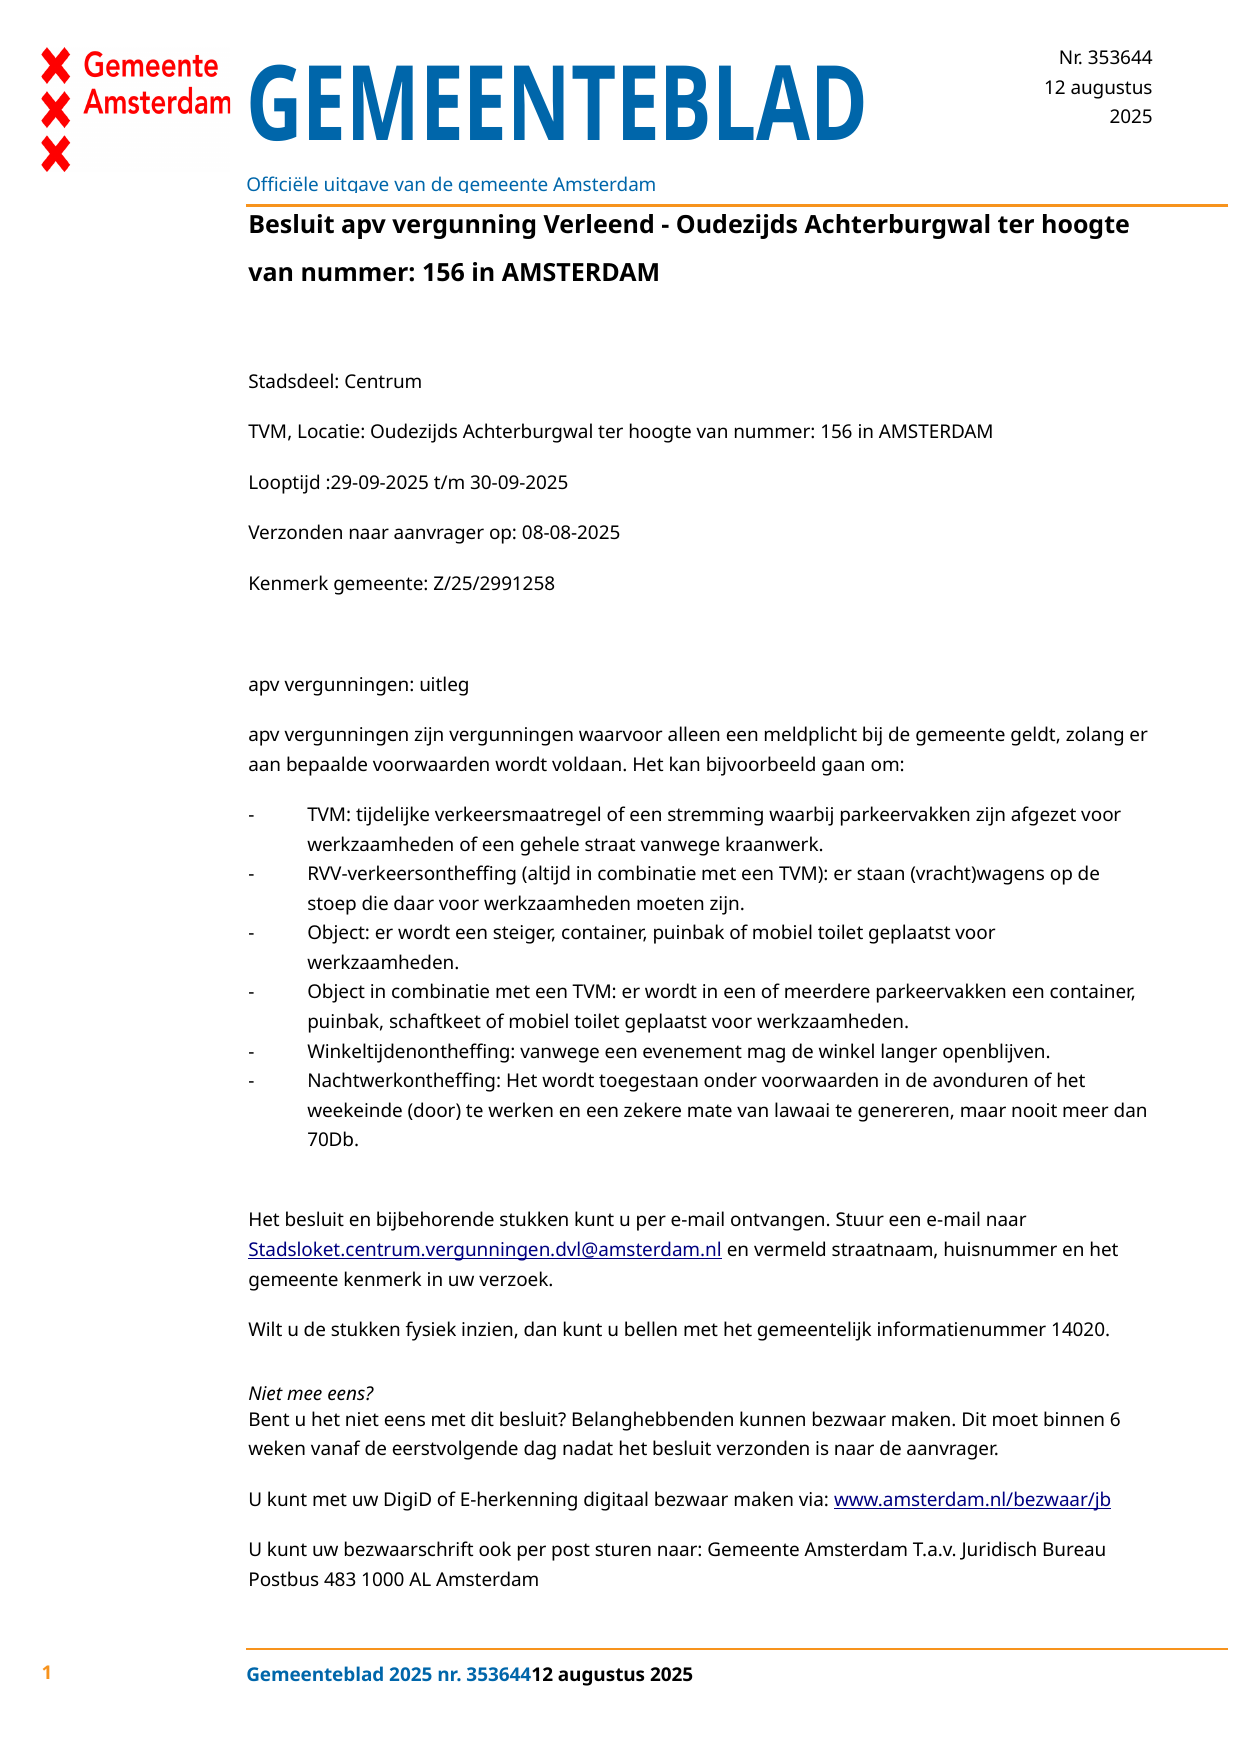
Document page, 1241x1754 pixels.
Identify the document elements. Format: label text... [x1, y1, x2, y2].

text Verzonden naar aanvrager op: 08-08-2025 [248, 519, 1152, 545]
text Kenmerk gemeente: Z/25/2991258 [248, 570, 1152, 596]
text apv vergunningen: uitleg [248, 671, 1152, 697]
text Niet mee eens? [248, 1380, 1152, 1406]
text apv vergunningen zijn vergunningen waarvoor alleen een meldplicht bij de gemeente geldt, zolang er aan bepaalde voorwaarden wordt voldaan. Het kan bijvoorbeeld gaan om: [248, 721, 1152, 777]
list Winkeltijdenontheffing: vanwege een evenement mag de winkel langer openblijven. [248, 1038, 1152, 1064]
text U kunt met uw DigiD of E-herkenning digitaal bezwaar maken via: www.amsterdam.nl/bezwaar/jb [248, 1486, 1152, 1512]
list Nachtwerkontheffing: Het wordt toegestaan onder voorwaarden in de avonduren of het weekeinde (door) te werken en een zekere mate van lawaai te genereren, maar nooit meer dan 70Db. [248, 1067, 1152, 1152]
list TVM: tijdelijke verkeersmaatregel of een stremming waarbij parkeervakken zijn afgezet voor werkzaamheden of een gehele straat vanwege kraanwerk. [248, 801, 1152, 857]
text Stadsdeel: Centrum [248, 368, 1152, 394]
text Besluit apv vergunning Verleend - Oudezijds Achterburgwal ter hoogte van nummer: 156 in AMSTERDAM [248, 207, 1152, 288]
text U kunt uw bezwaarschrift ook per post sturen naar: Gemeente Amsterdam T.a.v. Juridisch Bureau Postbus 483 1000 AL Amsterdam [248, 1536, 1152, 1592]
text Bent u het niet eens met dit besluit? Belanghebbenden kunnen bezwaar maken. Dit moet binnen 6 weken vanaf de eerstvolgende dag nadat het besluit verzonden is naar de aanvrager. [248, 1406, 1152, 1461]
picture [41, 47, 231, 172]
list RVV-verkeersontheffing (altijd in combinatie met een TVM): er staan (vracht)wagens op de stoep die daar voor werkzaamheden moeten zijn. [248, 860, 1152, 916]
text Wilt u de stukken fysiek inzien, dan kunt u bellen met het gemeentelijk informatienummer 14020. [248, 1316, 1152, 1342]
text Het besluit en bijbehorende stukken kunt u per e-mail ontvangen. Stuur een e-mail naar Stadsloket.centrum.vergunningen.dvl@amsterdam.nl en vermeld straatnaam, huisnummer en het gemeente kenmerk in uw verzoek. [248, 1207, 1152, 1292]
list Object in combinatie met een TVM: er wordt in een of meerdere parkeervakken een container, puinbak, schaftkeet of mobiel toilet geplaatst voor werkzaamheden. [248, 979, 1152, 1034]
list Object: er wordt een steiger, container, puinbak of mobiel toilet geplaatst voor werkzaamheden. [248, 919, 1152, 975]
text Looptijd :29-09-2025 t/m 30-09-2025 [248, 469, 1152, 495]
text TVM, Locatie: Oudezijds Achterburgwal ter hoogte van nummer: 156 in AMSTERDAM [248, 419, 1152, 444]
